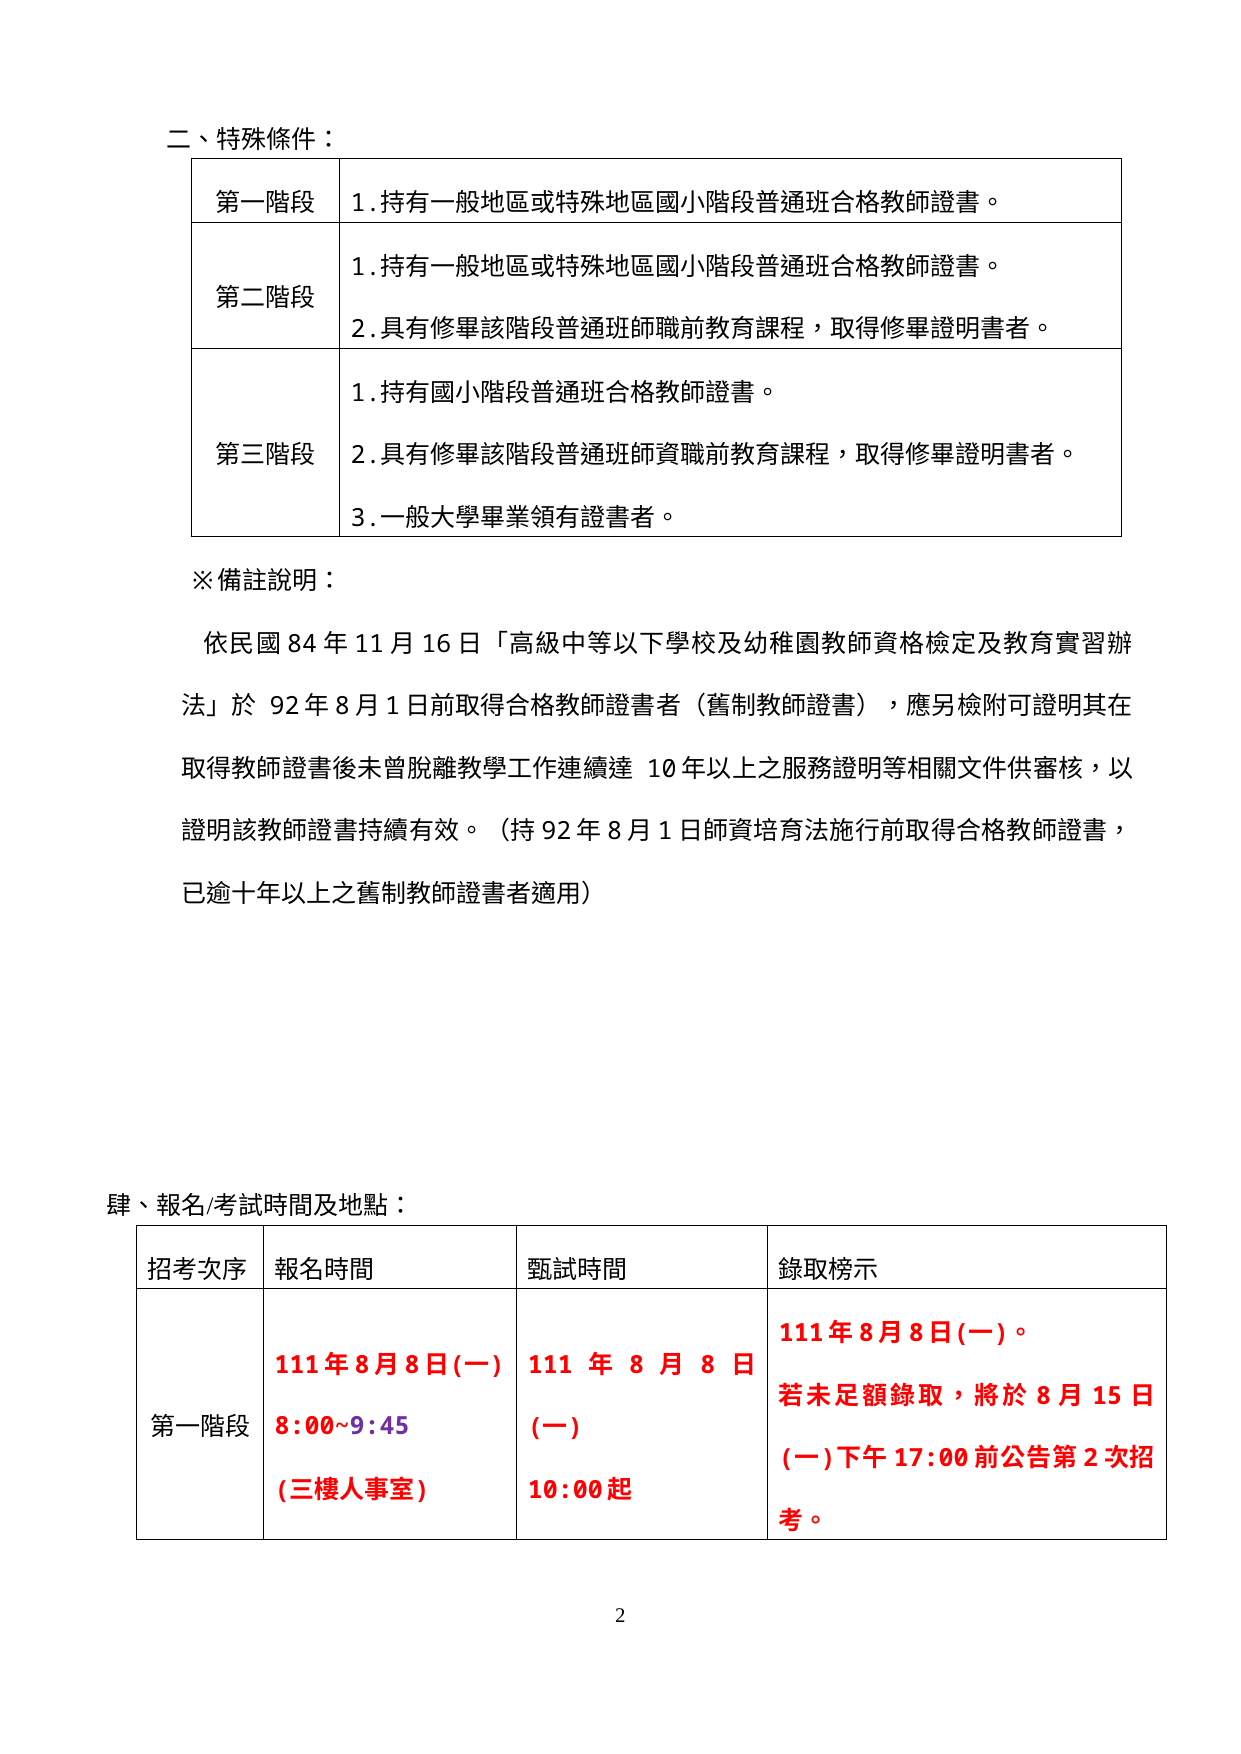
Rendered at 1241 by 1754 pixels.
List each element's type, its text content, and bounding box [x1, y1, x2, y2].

table_cell 第一階段 [137, 1289, 263, 1539]
table_header 錄取榜示 [768, 1226, 1166, 1288]
text 肆、報名/考試時間及地點： [106, 1162, 1134, 1225]
table_header 招考次序 [137, 1226, 263, 1288]
table_cell 第三階段 [192, 349, 339, 536]
text 依民國84年11月16日「高級中等以下學校及幼稚園教師資格檢定及教育實習辦法」於 92年8月1日前取得合格教師證書者（舊制教師證書），應另檢附可證明其在取得教師證書後未曾脫離教學工作連續達 10年以上之服務證明等相關文件供審核，以證明該教師證書持續有效。（持92年8月1日師資培育法施行前取得合格教師證書，已逾十年以上之舊制教師證書者適用） [106, 600, 1134, 912]
table_cell 111年8月8日(一)。 若未足額錄取，將於8月15日(一)下午17:00前公告第2次招考。 [768, 1289, 1166, 1539]
text 二、特殊條件： [106, 96, 1134, 158]
table_cell 1.持有一般地區或特殊地區國小階段普通班合格教師證書。 2.具有修畢該階段普通班師職前教育課程，取得修畢證明書者。 [340, 223, 1121, 348]
table_cell 111年8月8日(一) 10:00起 [517, 1289, 767, 1539]
table_header 第一階段 [192, 159, 339, 222]
table_cell 第二階段 [192, 223, 339, 348]
text ※備註說明： [181, 537, 1134, 600]
table_cell 1.持有國小階段普通班合格教師證書。 2.具有修畢該階段普通班師資職前教育課程，取得修畢證明書者。 3.一般大學畢業領有證書者。 [340, 349, 1121, 536]
table_cell 111年8月8日(一) 8:00~9:45 (三樓人事室) [264, 1289, 516, 1539]
table_header 甄試時間 [517, 1226, 767, 1288]
table_header 1.持有一般地區或特殊地區國小階段普通班合格教師證書。 [340, 159, 1121, 222]
table_header 報名時間 [264, 1226, 516, 1288]
